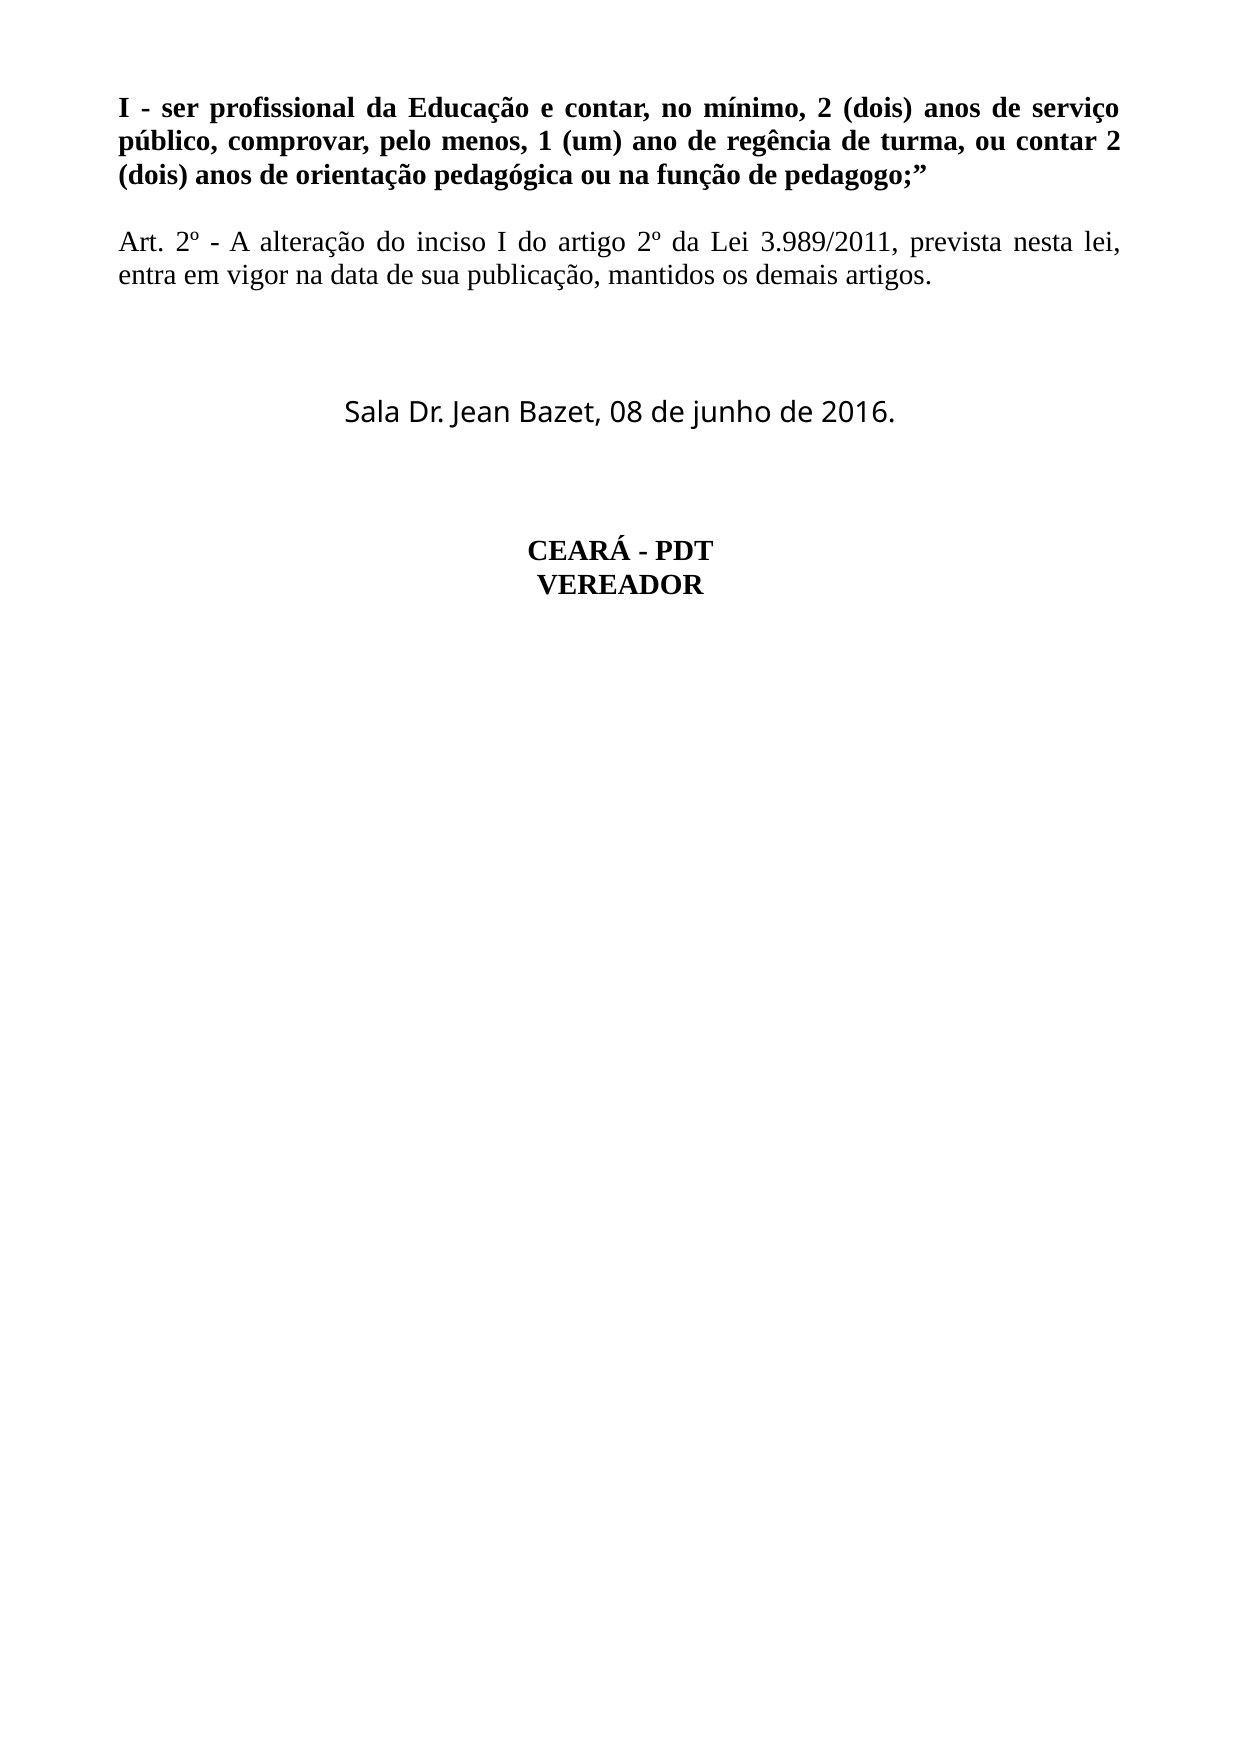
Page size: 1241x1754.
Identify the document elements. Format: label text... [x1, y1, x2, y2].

text Art. 2º - A alteração do inciso I do artigo 2º da Lei 3.989/2011, prevista nesta lei, entra em vigor na data de sua publicação, mantidos os demais artigos. [118, 224, 1122, 291]
text VEREADOR [118, 567, 1122, 601]
text CEARÁ - PDT [118, 533, 1122, 567]
text Sala Dr. Jean Bazet, 08 de junho de 2016. [118, 392, 1122, 431]
text I - ser profissional da Educação e contar, no mínimo, 2 (dois) anos de serviço público, comprovar, pelo menos, 1 (um) ano de regência de turma, ou contar 2 (dois) anos de orientação pedagógica ou na função de pedagogo;” [118, 90, 1122, 190]
